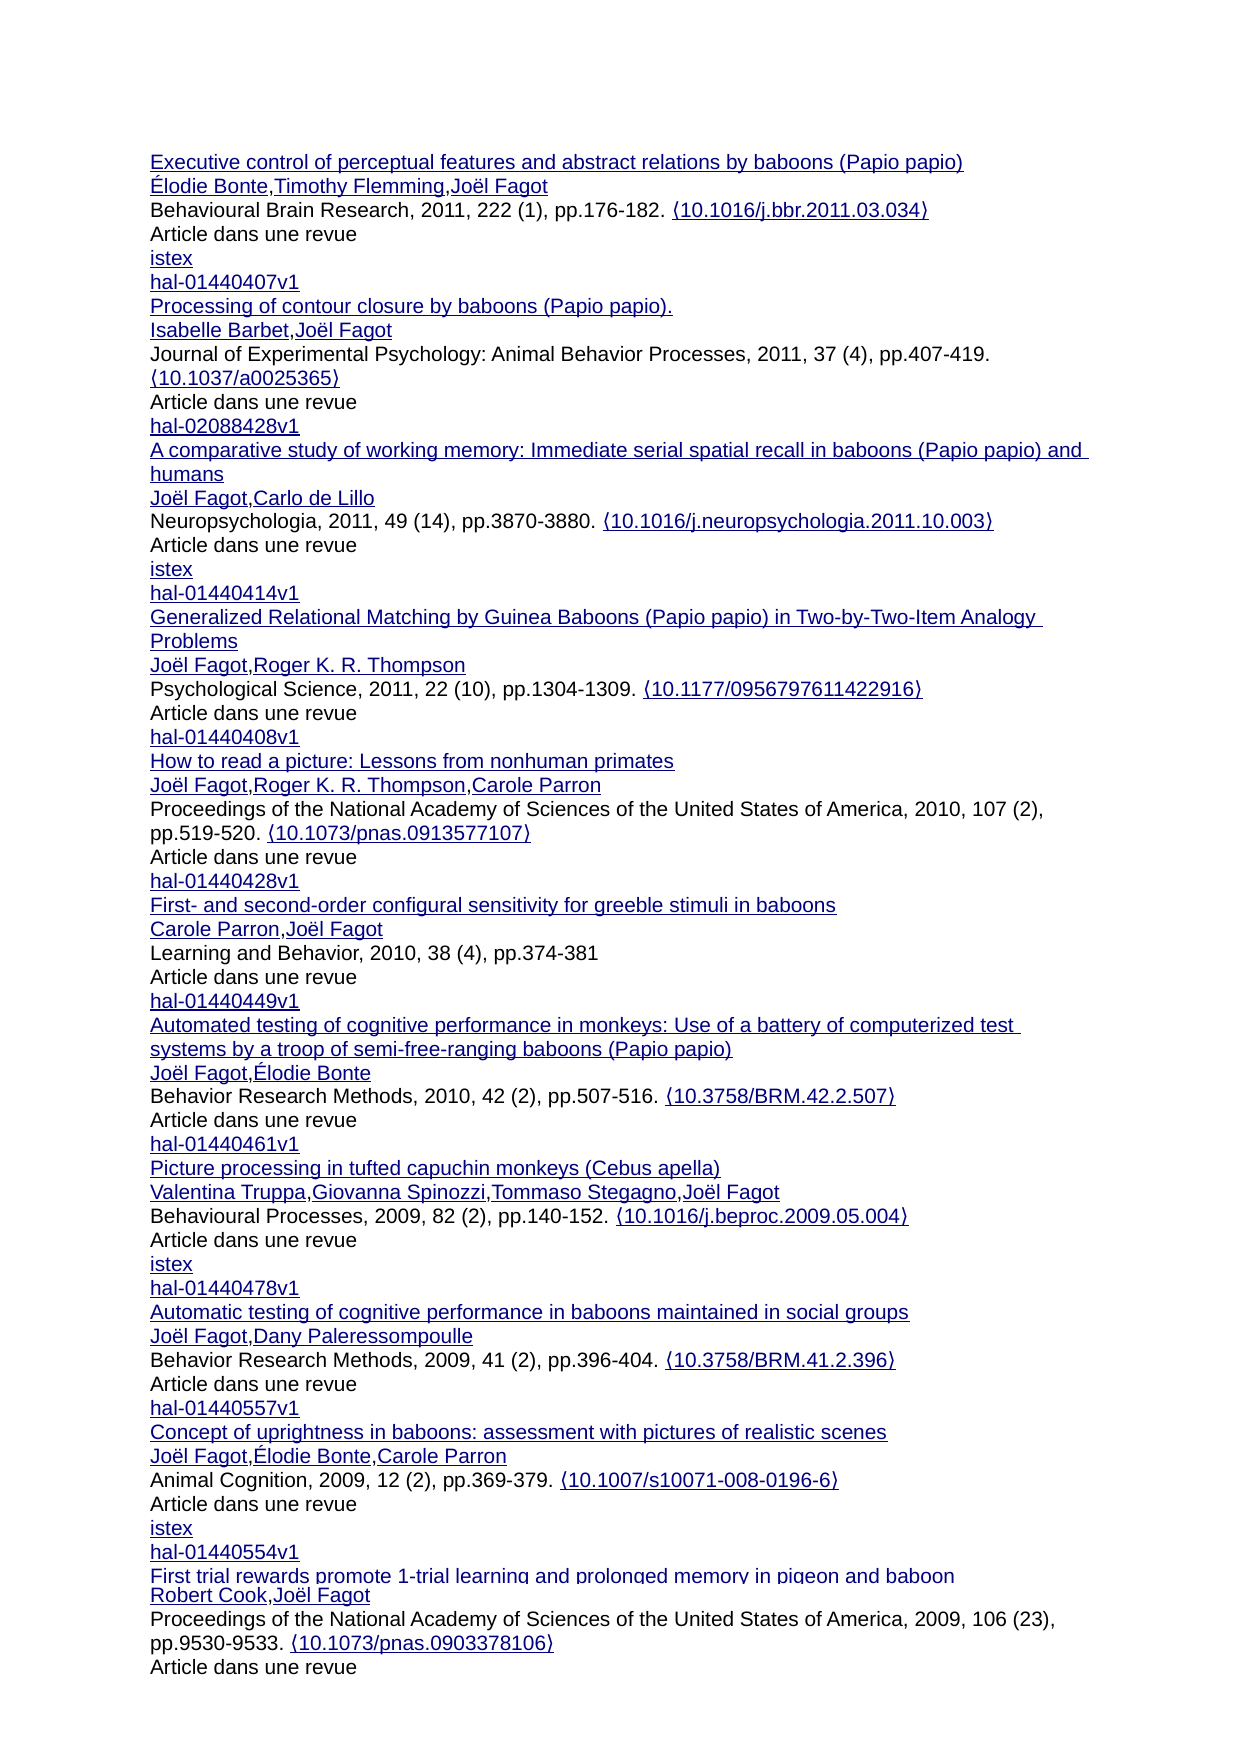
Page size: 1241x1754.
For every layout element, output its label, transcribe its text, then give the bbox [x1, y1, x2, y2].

table_cell Executive control of perceptual features and abstract relations by baboons (Papio papio) Élodie Bonte,Timothy Flemming,Joël Fagot Behavioural Brain Research, 2011, 222 (1), pp.176-182. ⟨10.1016/j.bbr.2011.03.034⟩ Article dans une revue istex hal-01440407v1 [150, 150, 1090, 294]
table_cell First trial rewards promote 1-trial learning and prolonged memory in pigeon and baboon Robert Cook,Joël Fagot Proceedings of the National Academy of Sciences of the United States of America, 2009, 106 (23), pp.9530-9533. ⟨10.1073/pnas.0903378106⟩ Article dans une revue [150, 1564, 1090, 1679]
table_cell Picture processing in tufted capuchin monkeys (Cebus apella) Valentina Truppa,Giovanna Spinozzi,Tommaso Stegagno,Joël Fagot Behavioural Processes, 2009, 82 (2), pp.140-152. ⟨10.1016/j.beproc.2009.05.004⟩ Article dans une revue istex hal-01440478v1 [150, 1156, 1090, 1300]
table_cell First- and second-order configural sensitivity for greeble stimuli in baboons Carole Parron,Joël Fagot Learning and Behavior, 2010, 38 (4), pp.374-381 Article dans une revue hal-01440449v1 [150, 893, 1090, 1012]
table_cell Concept of uprightness in baboons: assessment with pictures of realistic scenes Joël Fagot,Élodie Bonte,Carole Parron Animal Cognition, 2009, 12 (2), pp.369-379. ⟨10.1007/s10071-008-0196-6⟩ Article dans une revue istex hal-01440554v1 [150, 1420, 1090, 1563]
table_cell Processing of contour closure by baboons (Papio papio). Isabelle Barbet,Joël Fagot Journal of Experimental Psychology: Animal Behavior Processes, 2011, 37 (4), pp.407-419. ⟨10.1037/a0025365⟩ Article dans une revue hal-02088428v1 [150, 294, 1090, 437]
table_cell Automatic testing of cognitive performance in baboons maintained in social groups Joël Fagot,Dany Paleressompoulle Behavior Research Methods, 2009, 41 (2), pp.396-404. ⟨10.3758/BRM.41.2.396⟩ Article dans une revue hal-01440557v1 [150, 1300, 1090, 1420]
table_cell How to read a picture: Lessons from nonhuman primates Joël Fagot,Roger K. R. Thompson,Carole Parron Proceedings of the National Academy of Sciences of the United States of America, 2010, 107 (2), pp.519-520. ⟨10.1073/pnas.0913577107⟩ Article dans une revue hal-01440428v1 [150, 749, 1090, 893]
table_cell Automated testing of cognitive performance in monkeys: Use of a battery of computerized test systems by a troop of semi-free-ranging baboons (Papio papio) Joël Fagot,Élodie Bonte Behavior Research Methods, 2010, 42 (2), pp.507-516. ⟨10.3758/BRM.42.2.507⟩ Article dans une revue hal-01440461v1 [150, 1013, 1090, 1156]
table_cell Generalized Relational Matching by Guinea Baboons (Papio papio) in Two-by-Two-Item Analogy Problems Joël Fagot,Roger K. R. Thompson Psychological Science, 2011, 22 (10), pp.1304-1309. ⟨10.1177/0956797611422916⟩ Article dans une revue hal-01440408v1 [150, 605, 1090, 749]
table_cell A comparative study of working memory: Immediate serial spatial recall in baboons (Papio papio) and humans Joël Fagot,Carlo de Lillo Neuropsychologia, 2011, 49 (14), pp.3870-3880. ⟨10.1016/j.neuropsychologia.2011.10.003⟩ Article dans une revue istex hal-01440414v1 [150, 438, 1090, 605]
